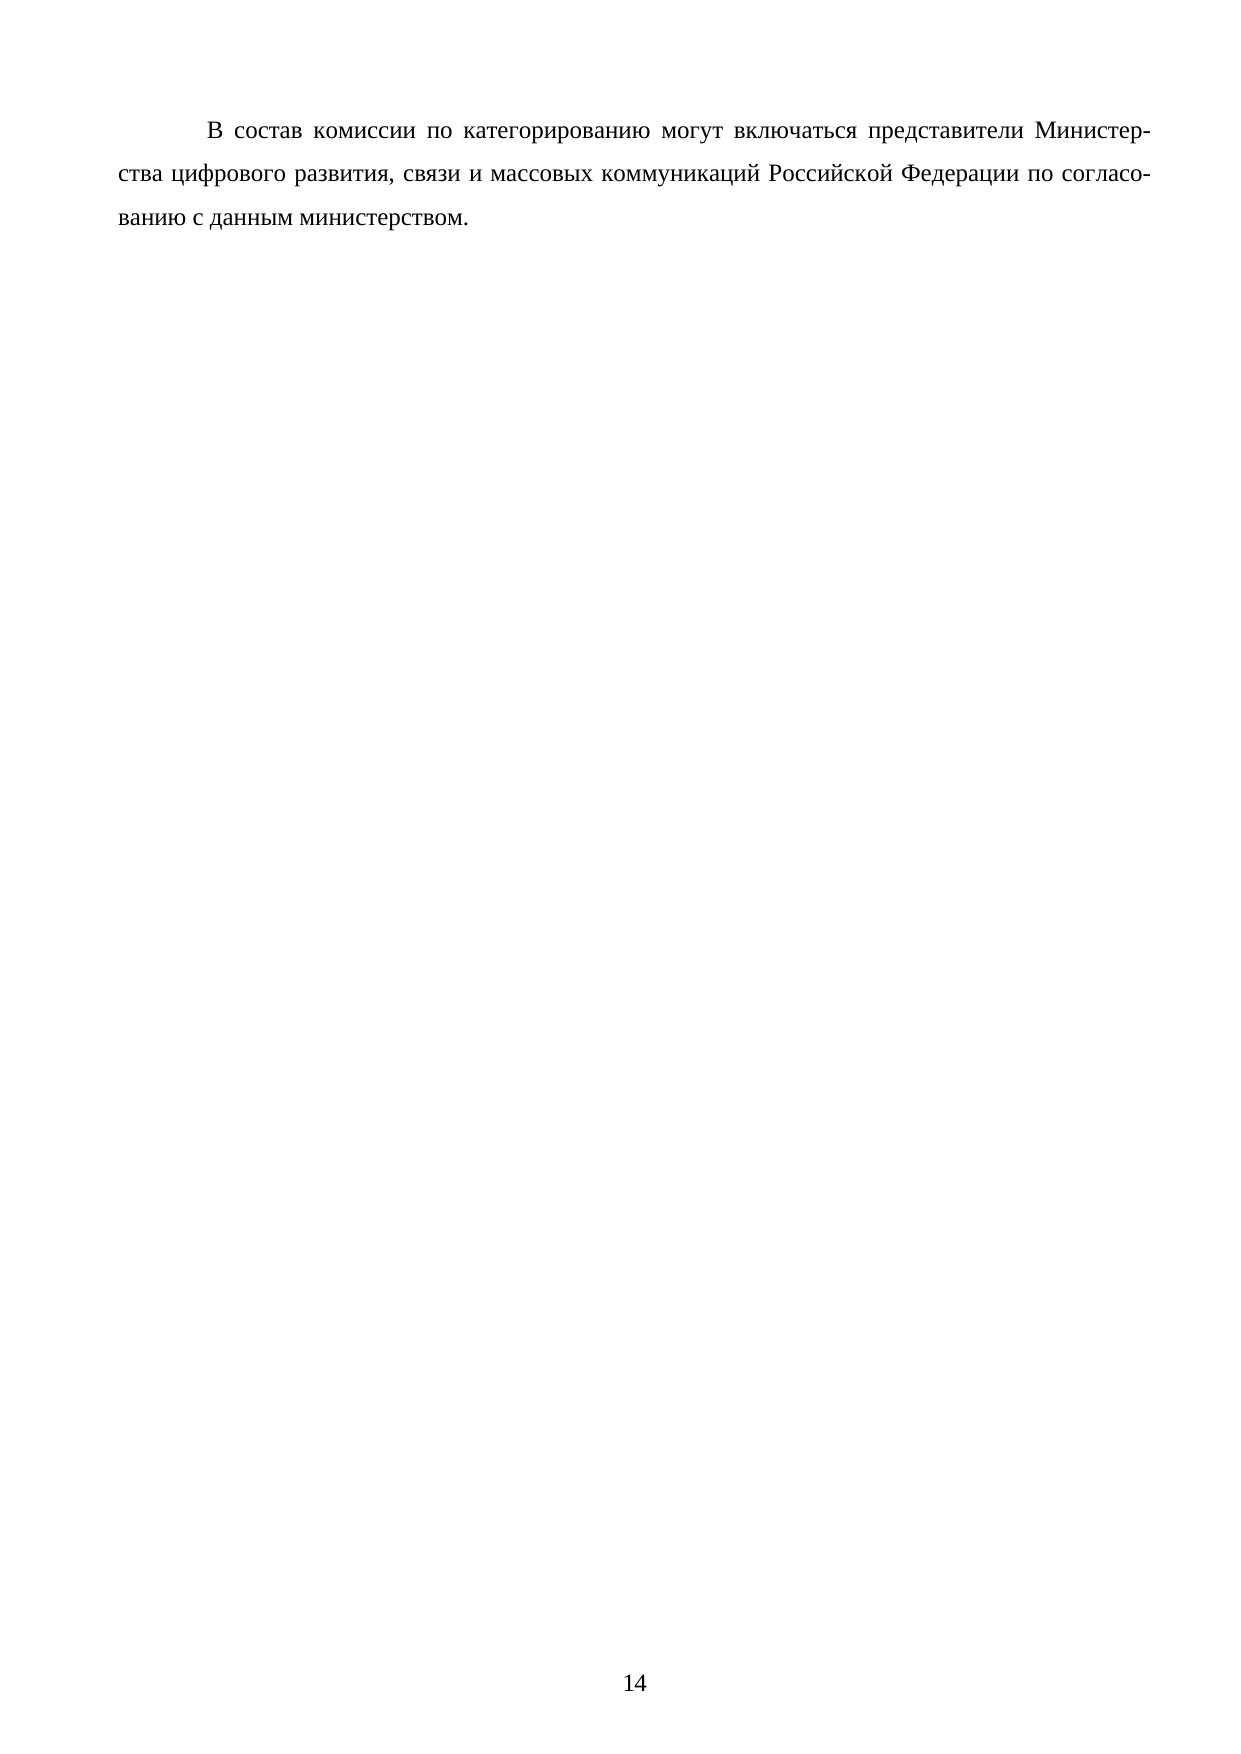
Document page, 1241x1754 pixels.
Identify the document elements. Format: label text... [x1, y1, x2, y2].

text В состав комиссии по категорированию могут включаться представители Министер- ства цифрового развития, связи и массовых коммуникаций Российской Федерации по согласо- ванию с данным министерством. [118, 115, 1152, 230]
